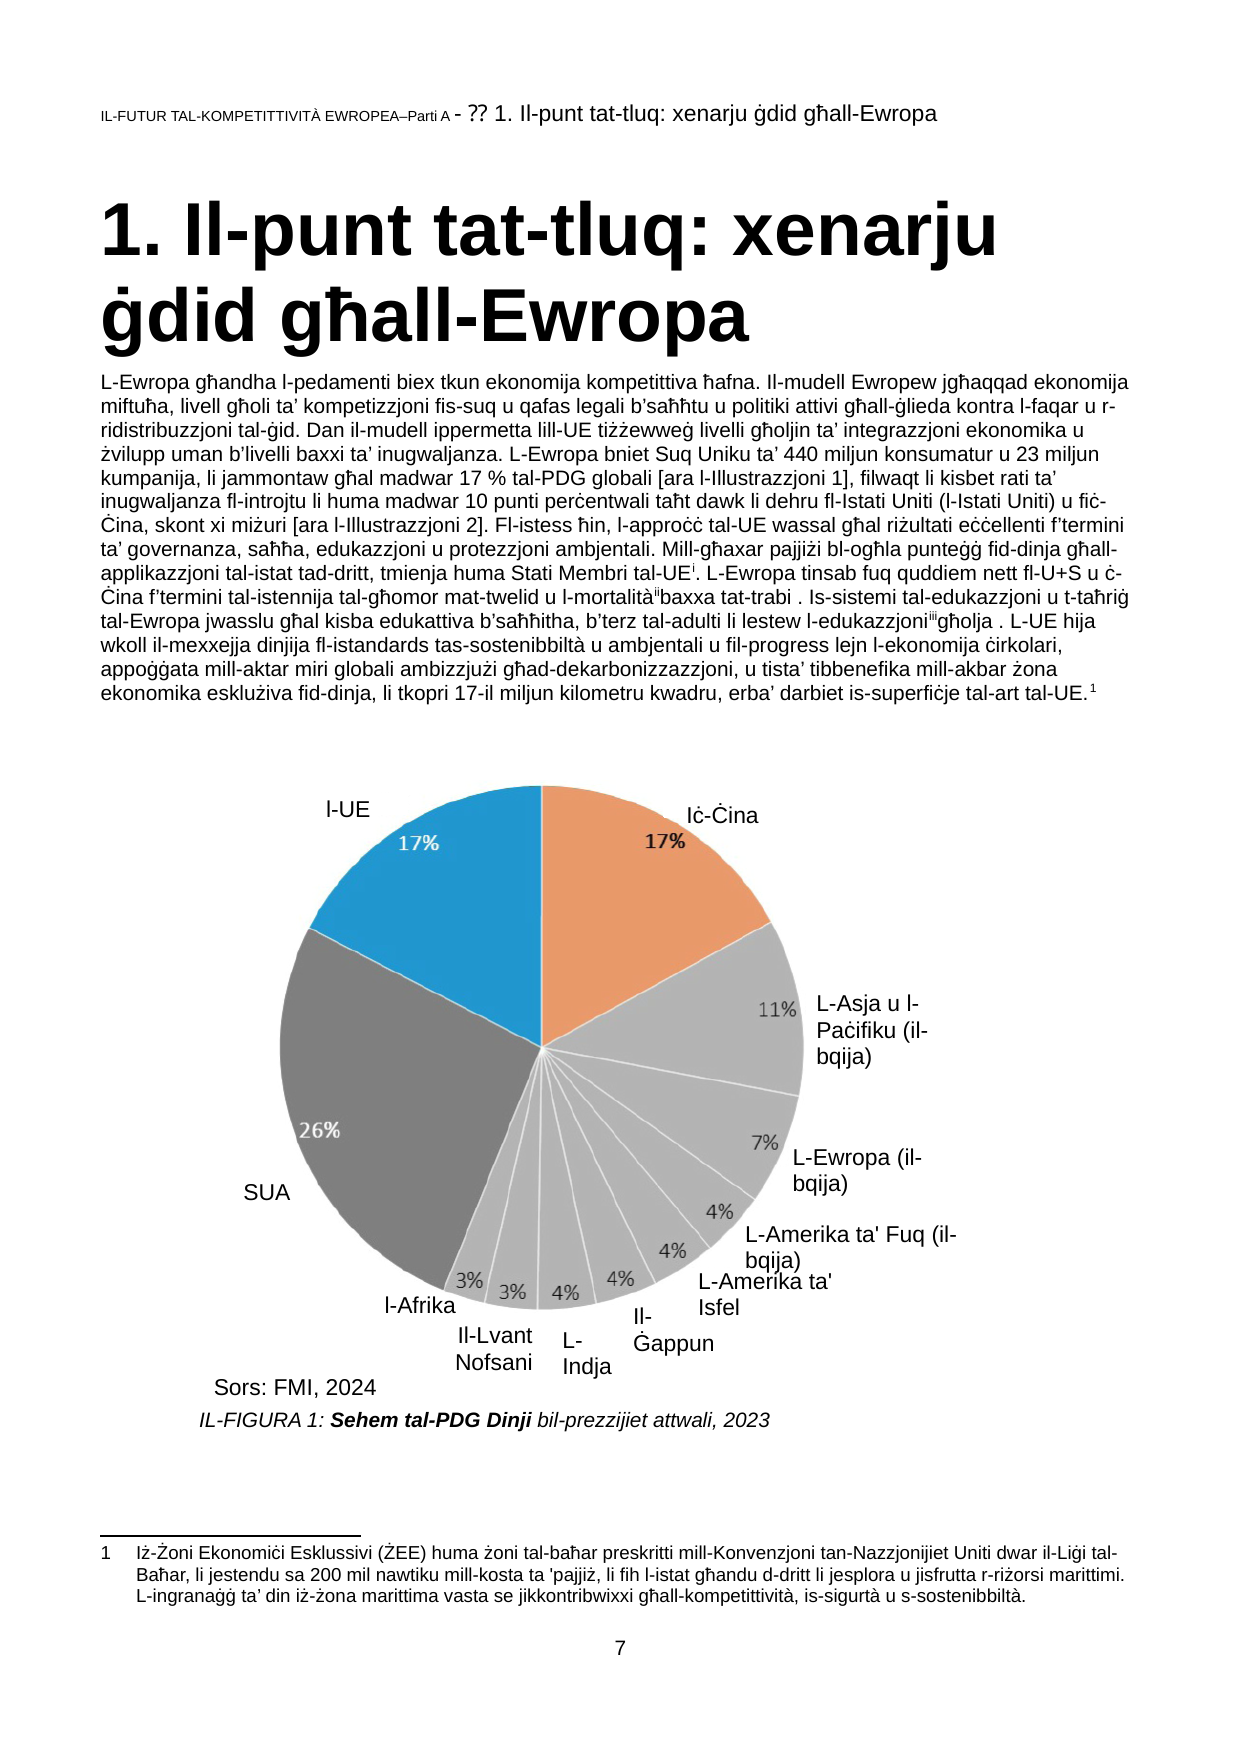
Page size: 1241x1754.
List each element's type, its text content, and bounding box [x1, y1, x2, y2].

picture [280, 1186, 286, 1194]
text Iż-Żoni Ekonomiċi Esklussivi (ŻEE) huma żoni tal-baħar preskritti mill-Konvenzjoni tan-Nazzjonijiet Uniti dwar il-Liġi tal-Baħar, li jestendu sa 200 mil nawtiku mill-kosta ta 'pajjiż, li fih l-istat għandu d-dritt li jesplora u jisfrutta r-riżorsi marittimi. L-ingranaġġ ta’ din iż-żona marittima vasta se jikkontribwixxi għall-kompetittività, is-sigurtà u s-sostenibbiltà. [100, 1542, 1140, 1606]
text IL-FIGURA 1: Sehem tal-PDG Dinji bil-prezzijiet attwali, 2023 [199, 793, 984, 1432]
subtitle 1. Il-punt tat-tluq: xenarju ġdid għall-Ewropa [100, 184, 1140, 357]
picture [275, 780, 806, 1314]
text L-Ewropa għandha l-pedamenti biex tkun ekonomija kompetittiva ħafna. Il-mudell Ewropew jgħaqqad ekonomija miftuħa, livell għoli ta’ kompetizzjoni fis-suq u qafas legali b’saħħtu u politiki attivi għall-ġlieda kontra l-faqar u r-ridistribuzzjoni tal-ġid. Dan il-mudell ippermetta lill-UE tiżżewweġ livelli għoljin ta’ integrazzjoni ekonomika u żvilupp uman b’livelli baxxi ta’ inugwaljanza. L-Ewropa bniet Suq Uniku ta’ 440 miljun konsumatur u 23 miljun kumpanija, li jammontaw għal madwar 17 % tal-PDG globali [ara l-Illustrazzjoni 1], filwaqt li kisbet rati ta’ inugwaljanza fl-introjtu li huma madwar 10 punti perċentwali taħt dawk li dehru fl-Istati Uniti (l-Istati Uniti) u fiċ-Ċina, skont xi miżuri [ara l-Illustrazzjoni 2]. Fl-istess ħin, l-approċċ tal-UE wassal għal riżultati eċċellenti f’termini ta’ governanza, saħħa, edukazzjoni u protezzjoni ambjentali. Mill-għaxar pajjiżi bl-ogħla punteġġ fid-dinja għall-applikazzjoni tal-istat tad-dritt, tmienja huma Stati Membri tal-UE. L-Ewropa tinsab fuq quddiem nett fl-U+S u ċ-Ċina f’termini tal-istennija tal-għomor mat-twelid u l-mortalitàbaxxa tat-trabi . Is-sistemi tal-edukazzjoni u t-taħriġ tal-Ewropa jwasslu għal kisba edukattiva b’saħħitha, b’terz tal-adulti li lestew l-edukazzjonigħolja . L-UE hija wkoll il-mexxejja dinjija fl-istandards tas-sostenibbiltà u ambjentali u fil-progress lejn l-ekonomija ċirkolari, appoġġata mill-aktar miri globali ambizzjużi għad-dekarbonizzazzjoni, u tista’ tibbenefika mill-akbar żona ekonomika esklużiva fid-dinja, li tkopri 17-il miljun kilometru kwadru, erba’ darbiet is-superfiċje tal-art tal-UE. [100, 369, 1140, 705]
